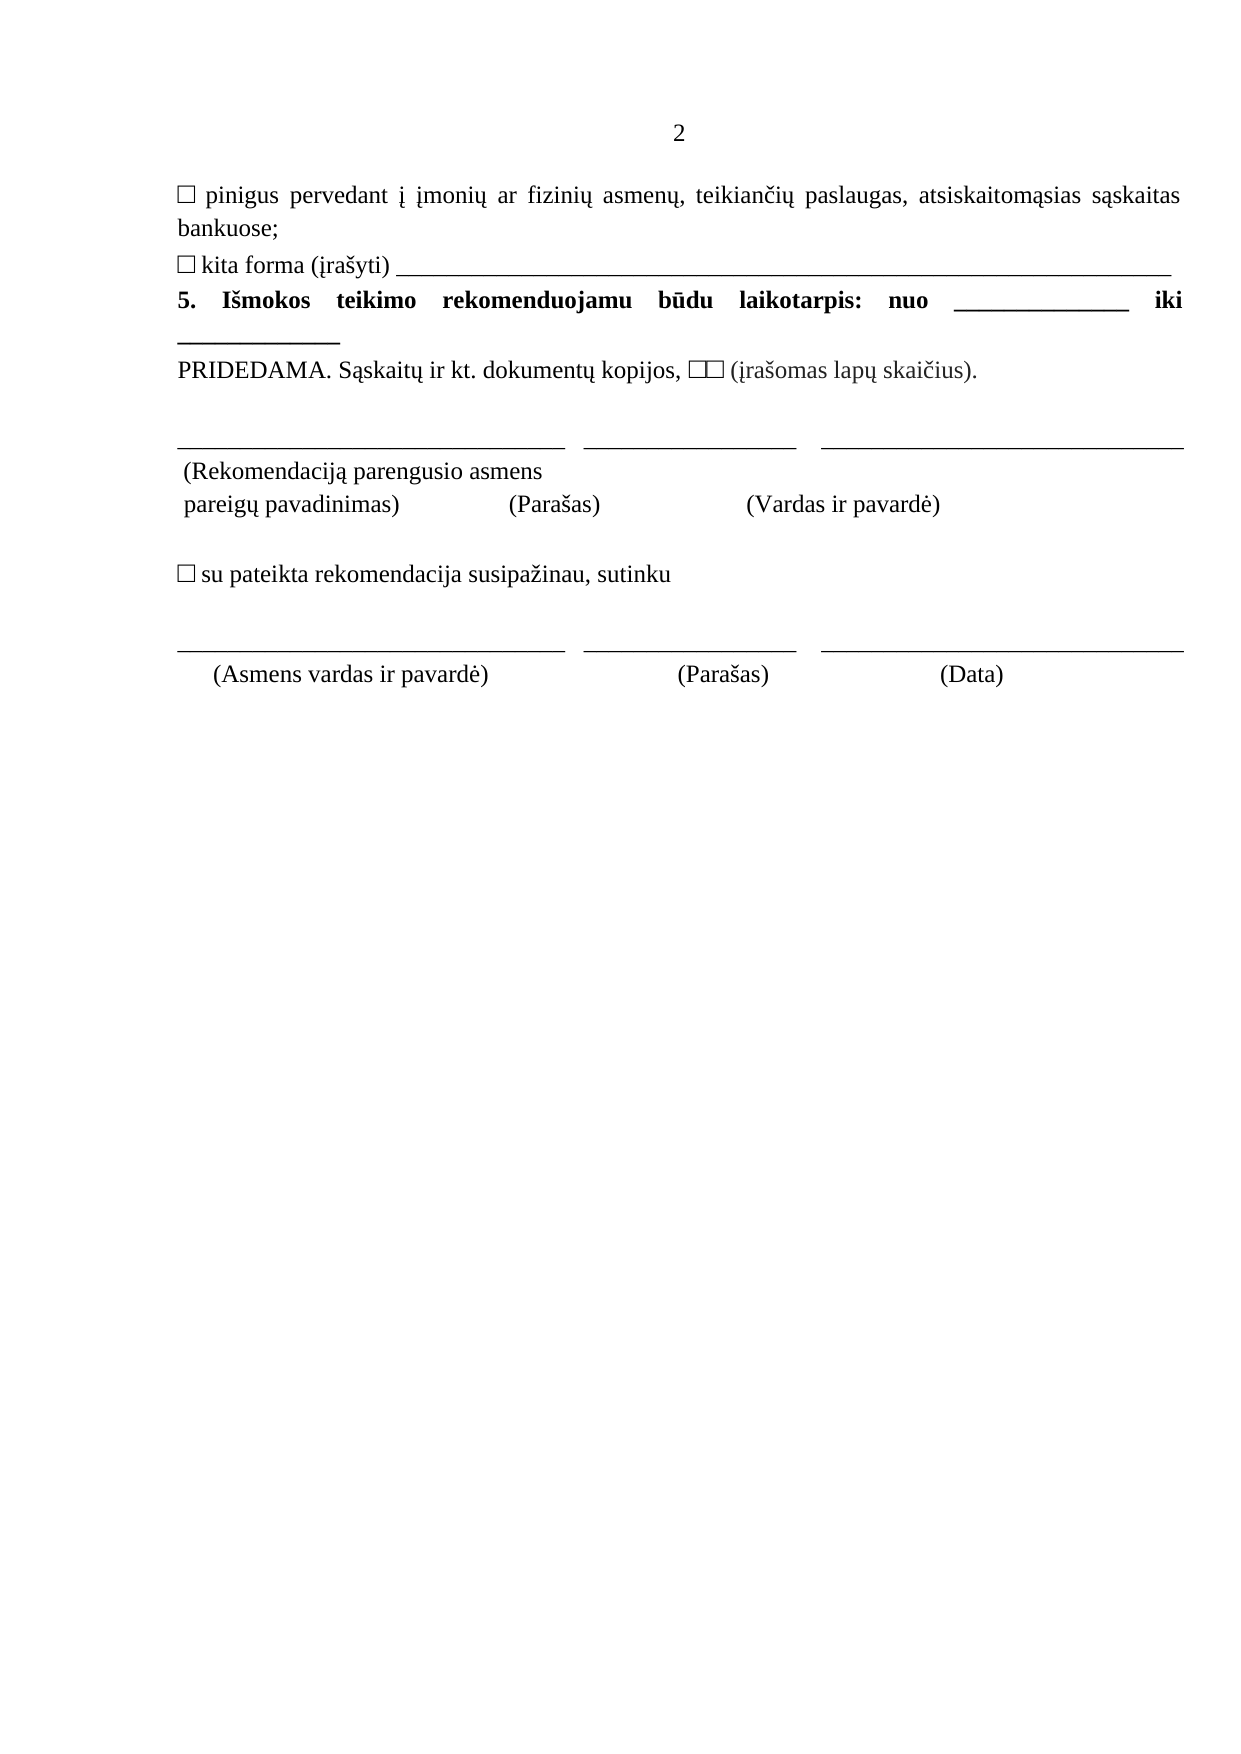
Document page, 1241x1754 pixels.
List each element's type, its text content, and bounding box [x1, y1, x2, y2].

text □ pinigus pervedant į įmonių ar fizinių asmenų, teikiančių paslaugas, atsiskaitomąsias sąskaitas bankuose; [177, 176, 1181, 242]
text PRIDEDAMA. Sąskaitų ir kt. dokumentų kopijos, □□ (įrašomas lapų skaičius). [177, 351, 1183, 385]
text _______________________________ _________________ _____________________________ [177, 423, 1183, 451]
text (Asmens vardas ir pavardė) (Parašas) (Data) [177, 655, 1183, 689]
text pareigų pavadinimas) (Parašas) (Vardas ir pavardė) [177, 489, 1183, 517]
text (Rekomendaciją parengusio asmens [177, 456, 1183, 484]
text □ kita forma (įrašyti) ______________________________________________________________ [177, 247, 1181, 280]
text 5. Išmokos teikimo rekomenduojamu būdu laikotarpis: nuo ______________ iki _____________ [177, 285, 1183, 347]
text _______________________________ _________________ _____________________________ [177, 626, 1183, 655]
text □ su pateikta rekomendacija susipažinau, sutinku [177, 555, 1183, 588]
